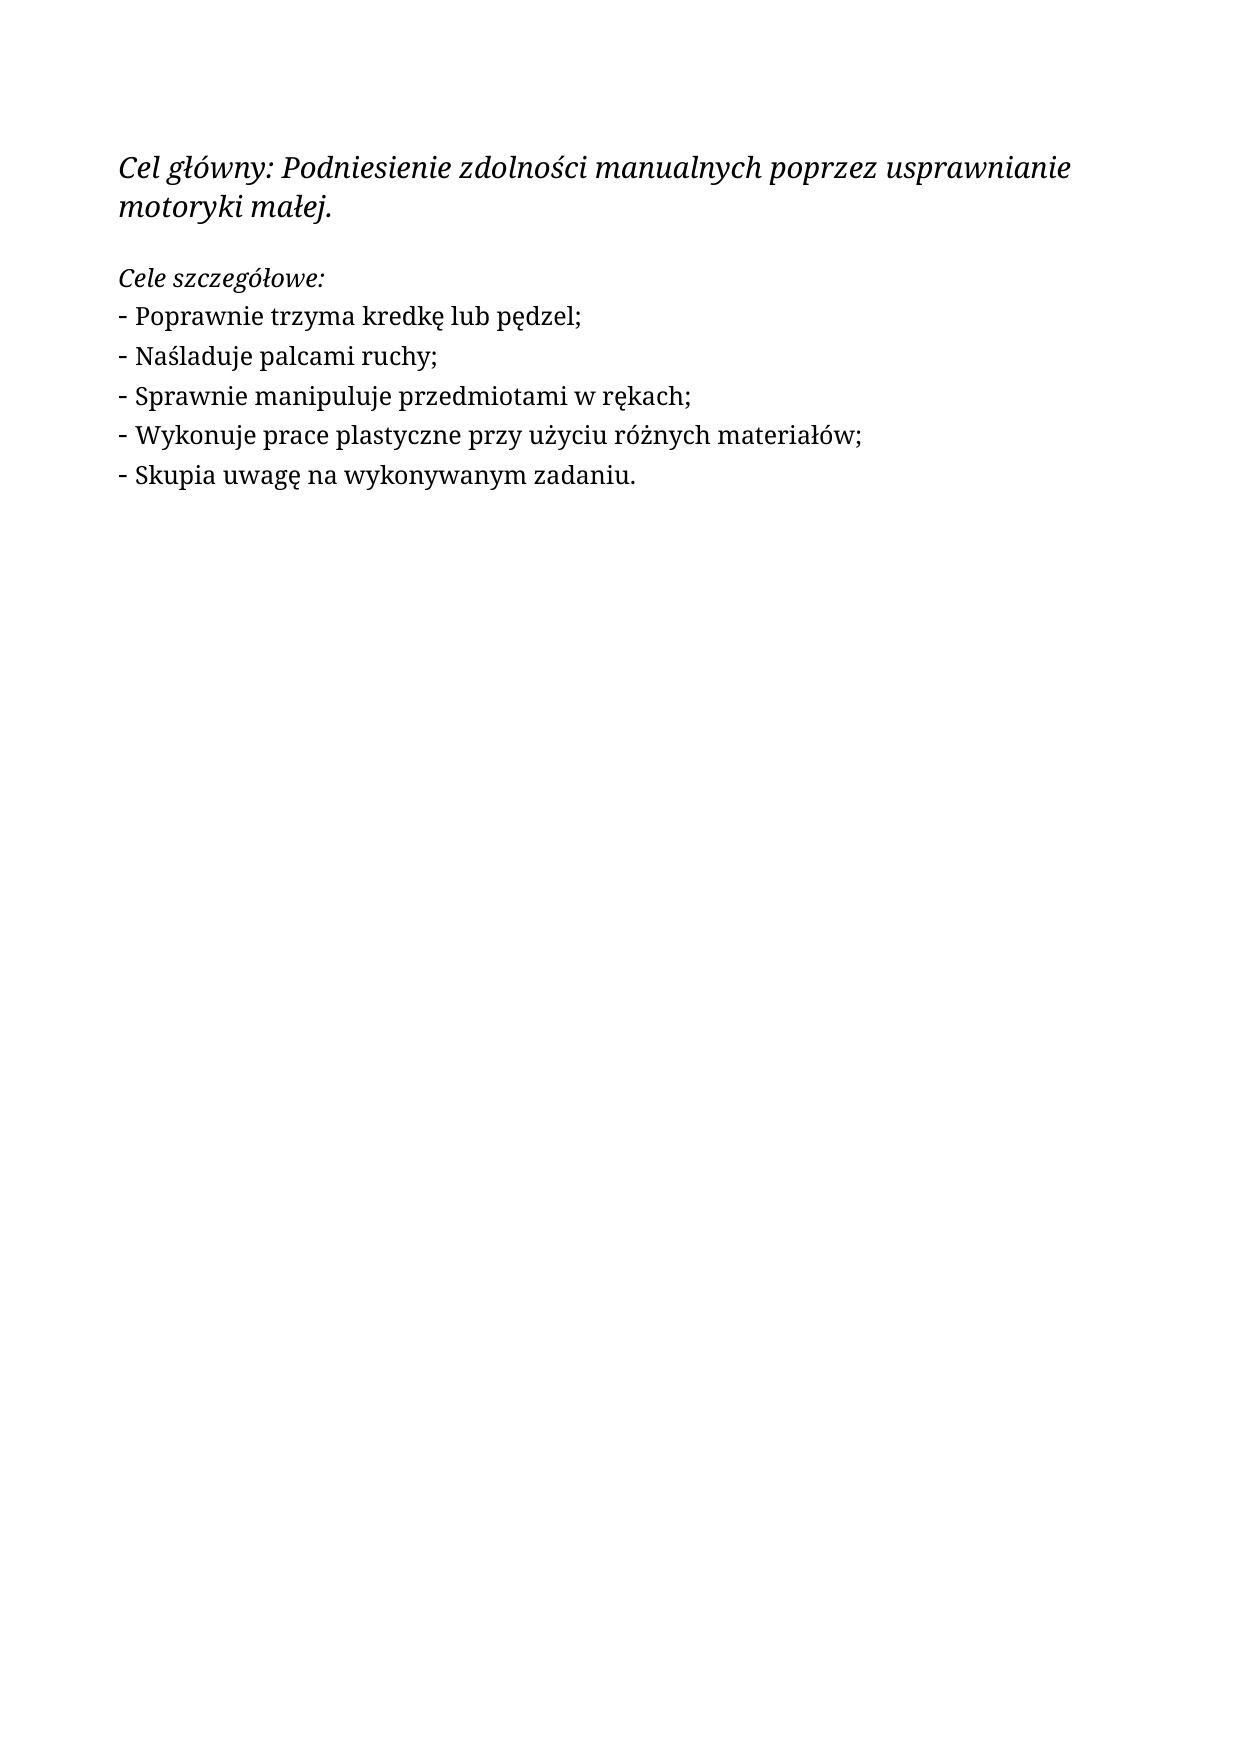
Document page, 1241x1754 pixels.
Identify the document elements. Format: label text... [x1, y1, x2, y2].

text - Poprawnie trzyma kredkę lub pędzel; [118, 294, 1122, 334]
text - Sprawnie manipuluje przedmiotami w rękach; [118, 374, 1122, 413]
text - Wykonuje prace plastyczne przy użyciu różnych materiałów; [118, 413, 1122, 453]
text Cele szczegółowe: [118, 260, 1122, 294]
text - Naśladuje palcami ruchy; [118, 334, 1122, 374]
text - Skupia uwagę na wykonywanym zadaniu. [118, 453, 1122, 493]
text Cel główny: Podniesienie zdolności manualnych poprzez usprawnianie motoryki małej. [118, 147, 1122, 226]
